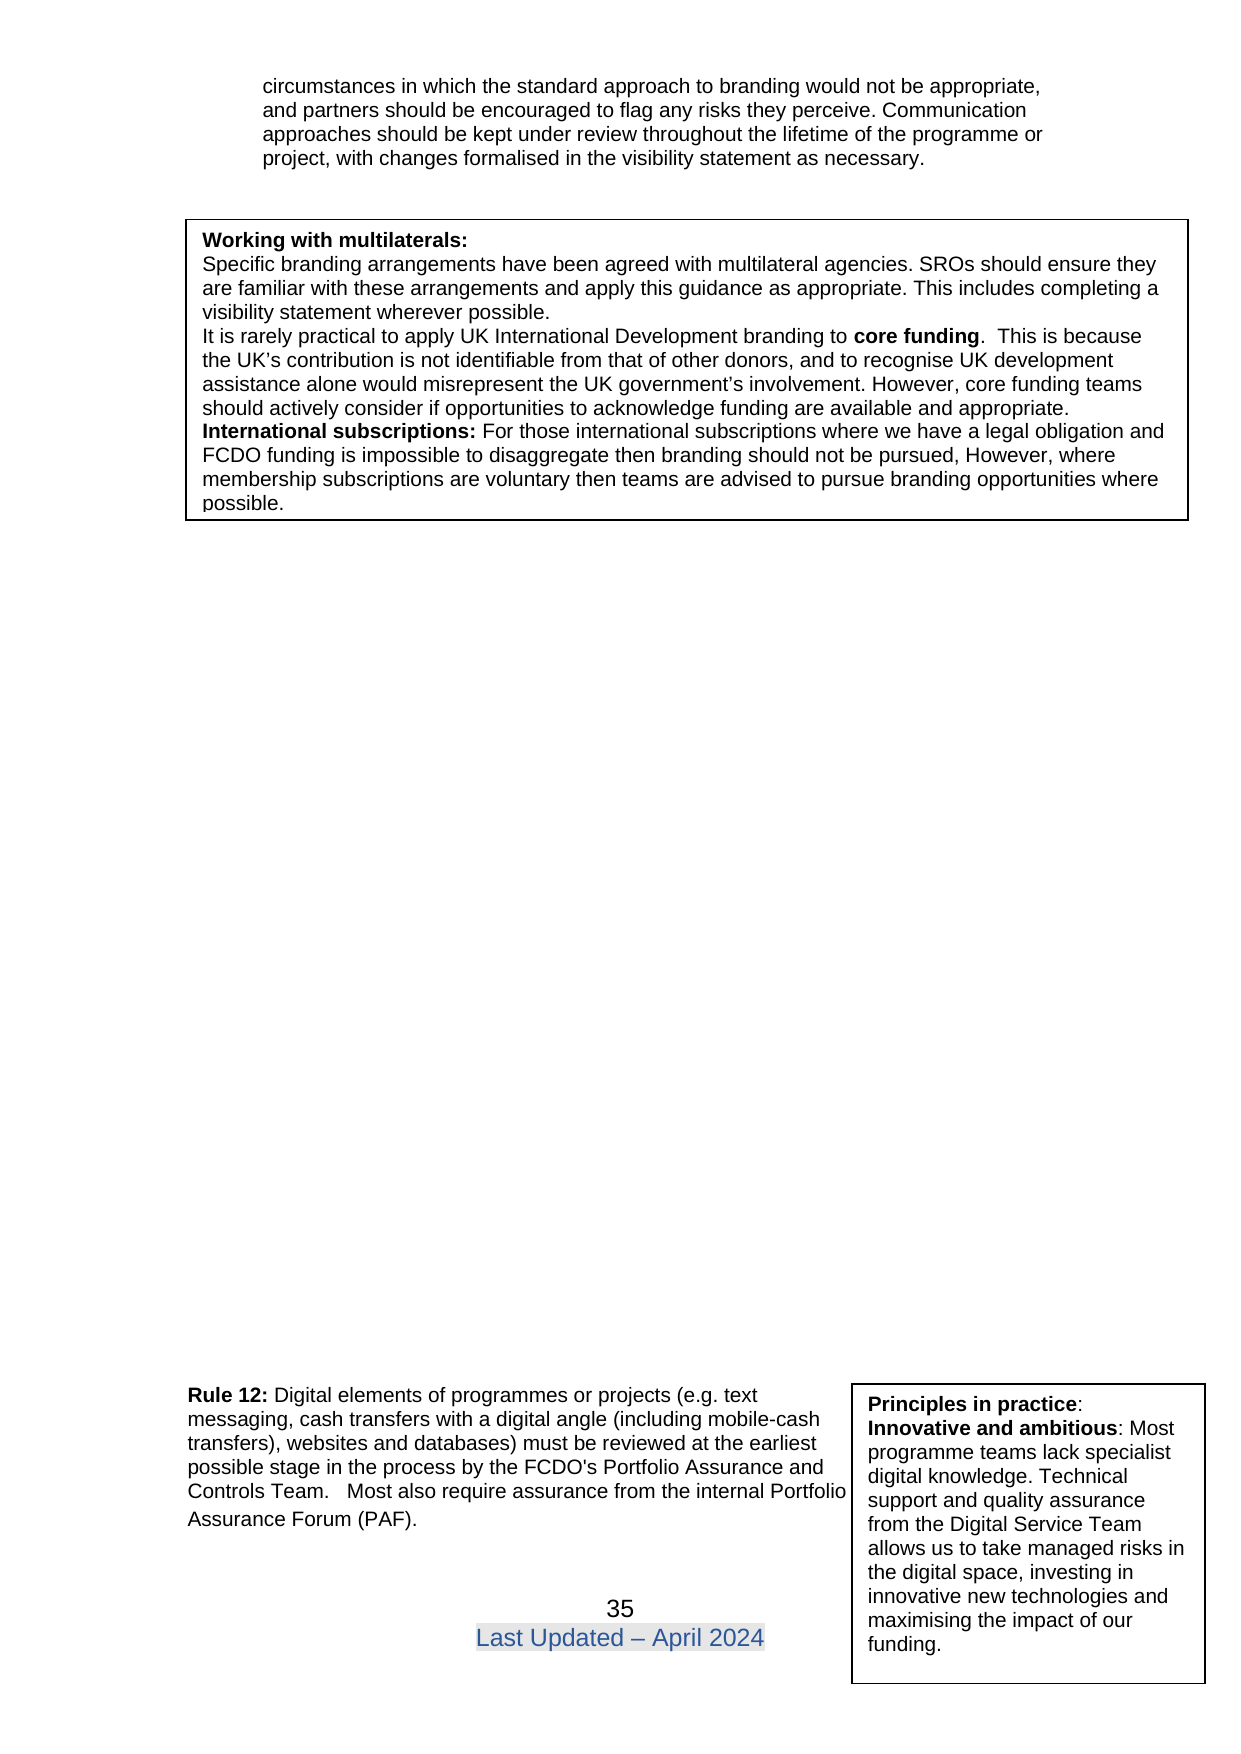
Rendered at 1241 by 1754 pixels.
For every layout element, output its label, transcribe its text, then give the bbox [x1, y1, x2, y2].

text Innovative and ambitious: Most programme teams lack specialist digital knowledge. Technical support and quality assurance from the Digital Service Team allows us to take managed risks in the digital space, investing in innovative new technologies and maximising the impact of our funding. [868, 1416, 1189, 1656]
text Principles in practice: [868, 1392, 1189, 1416]
list circumstances in which the standard approach to branding would not be appropriate, and partners should be encouraged to flag any risks they perceive. Communication approaches should be kept under review throughout the lifetime of the programme or project, with changes formalised in the visibility statement as necessary. [225, 74, 1053, 170]
text Working with multilaterals: [202, 228, 1172, 252]
text Rule 12: Digital elements of programmes or projects (e.g. text messaging, cash transfers with a digital angle (including mobile-cash transfers), websites and databases) must be reviewed at the earliest possible stage in the process by the FCDO's Portfolio Assurance and Controls Team. Most also require assurance from the internal Portfolio Assurance Forum (PAF). [187, 1383, 851, 1532]
text International subscriptions: For those international subscriptions where we have a legal obligation and FCDO funding is impossible to disaggregate then branding should not be pursued, However, where membership subscriptions are voluntary then teams are advised to pursue branding opportunities where possible. [202, 419, 1172, 512]
text [853, 1385, 1204, 1683]
text Specific branding arrangements have been agreed with multilateral agencies. SROs should ensure they are familiar with these arrangements and apply this guidance as appropriate. This includes completing a visibility statement wherever possible. [202, 252, 1172, 323]
text It is rarely practical to apply UK International Development branding to core funding. This is because the UK’s contribution is not identifiable from that of other donors, and to recognise UK development assistance alone would misrepresent the UK government’s involvement. However, core funding teams should actively consider if opportunities to acknowledge funding are available and appropriate. [202, 323, 1172, 419]
